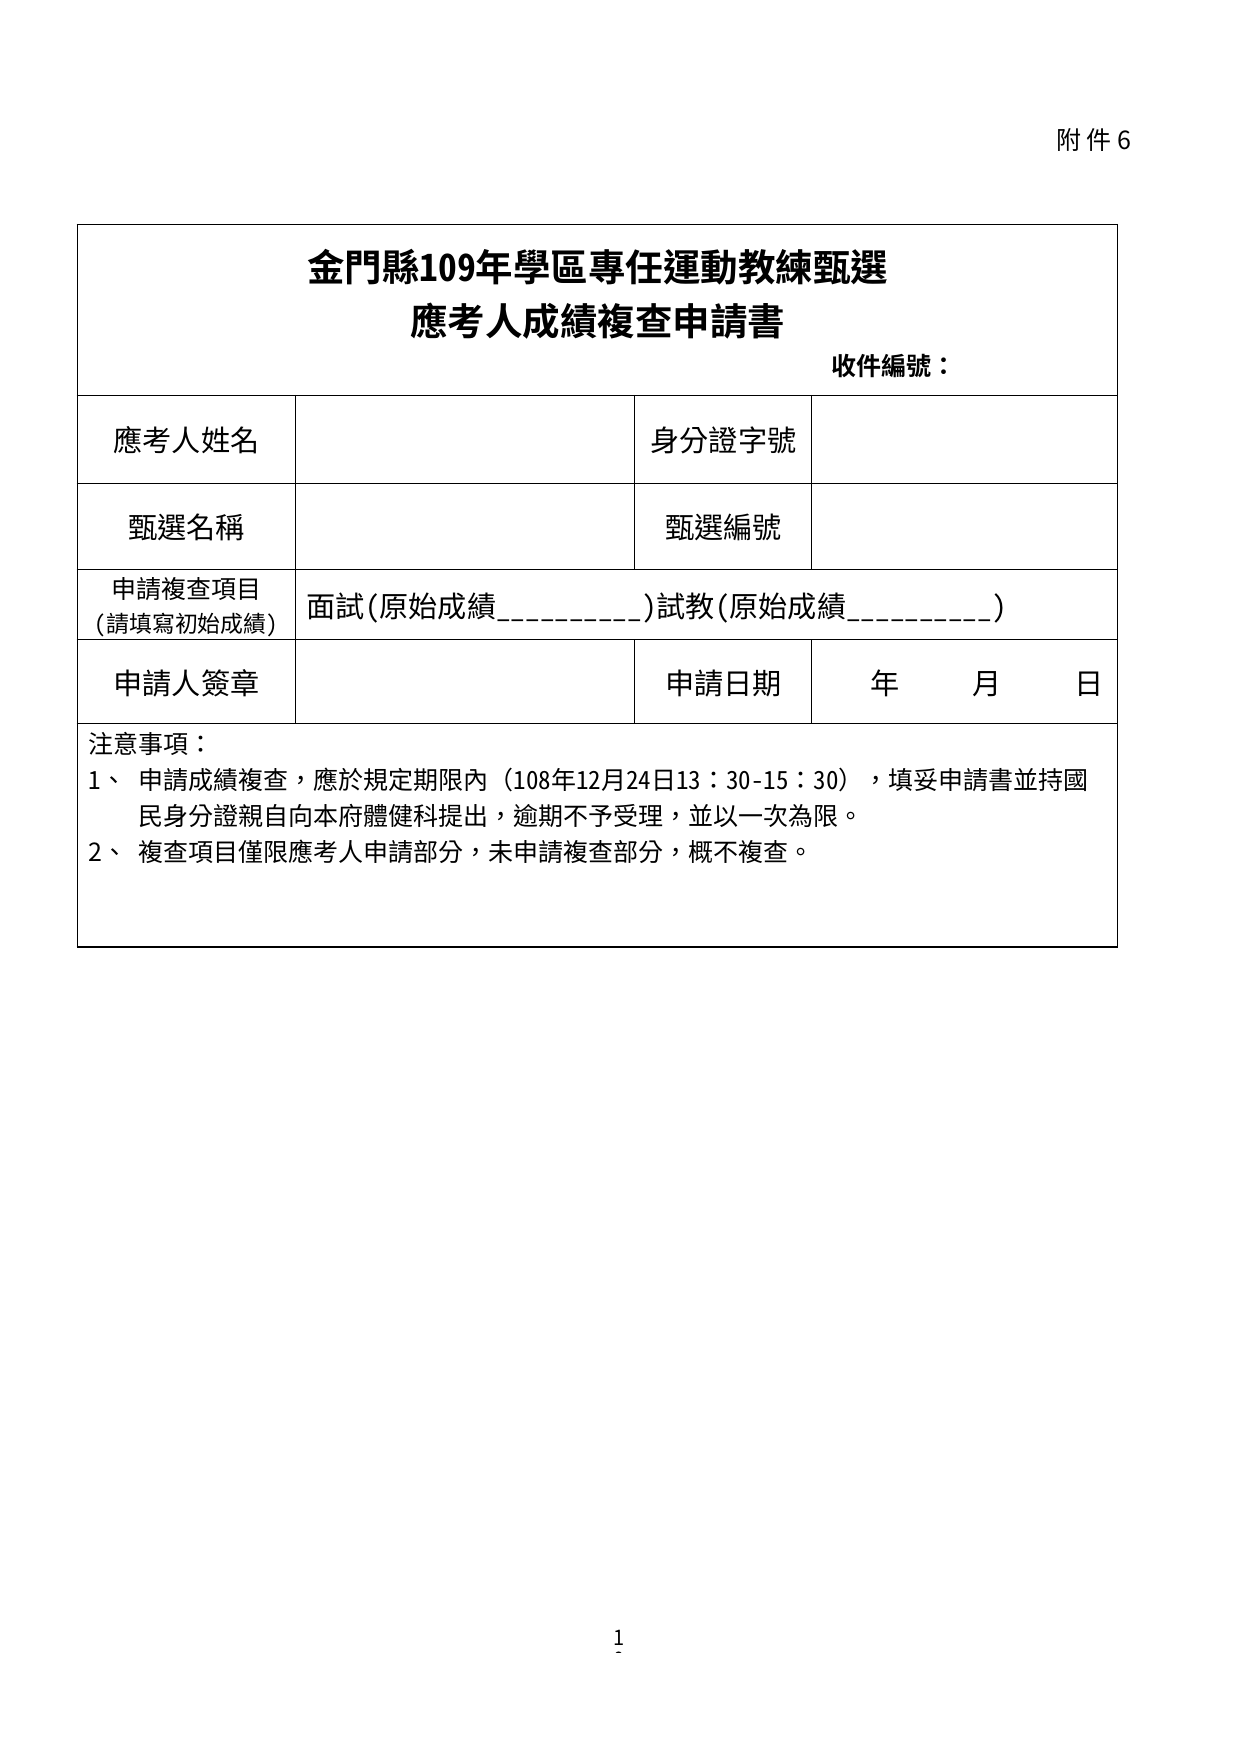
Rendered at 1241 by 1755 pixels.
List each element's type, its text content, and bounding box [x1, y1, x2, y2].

table_cell 申請複查項目 (請填寫初始成績) [78, 570, 295, 639]
table_cell 面試(原始成績__________)試教(原始成績__________) [296, 570, 1117, 639]
table_cell [812, 396, 1117, 483]
table_cell 應考人姓名 [78, 396, 295, 483]
table_cell 申請日期 [635, 640, 811, 723]
table_cell 身分證字號 [635, 396, 811, 483]
table_cell 甄選名稱 [78, 484, 295, 569]
table_cell 注意事項： 申請成績複查，應於規定期限內（108年12月24日13：30-15：30），填妥申請書並持國民身分證親自向本府體健科提出，逾期不予受理，並以一次為限。 複查項目僅限應考人申請部分，未申請複查部分，概不複查。 [78, 724, 1117, 946]
table_cell 年 月 日 [812, 640, 1117, 723]
table_cell [812, 484, 1117, 569]
table_cell 甄選編號 [635, 484, 811, 569]
table_cell [296, 396, 634, 483]
table_cell [296, 640, 634, 723]
table_cell [296, 484, 634, 569]
table_header 金門縣109年學區專任運動教練甄選 應考人成績複查申請書 收件編號： [78, 225, 1117, 395]
table_cell 申請人簽章 [78, 640, 295, 723]
